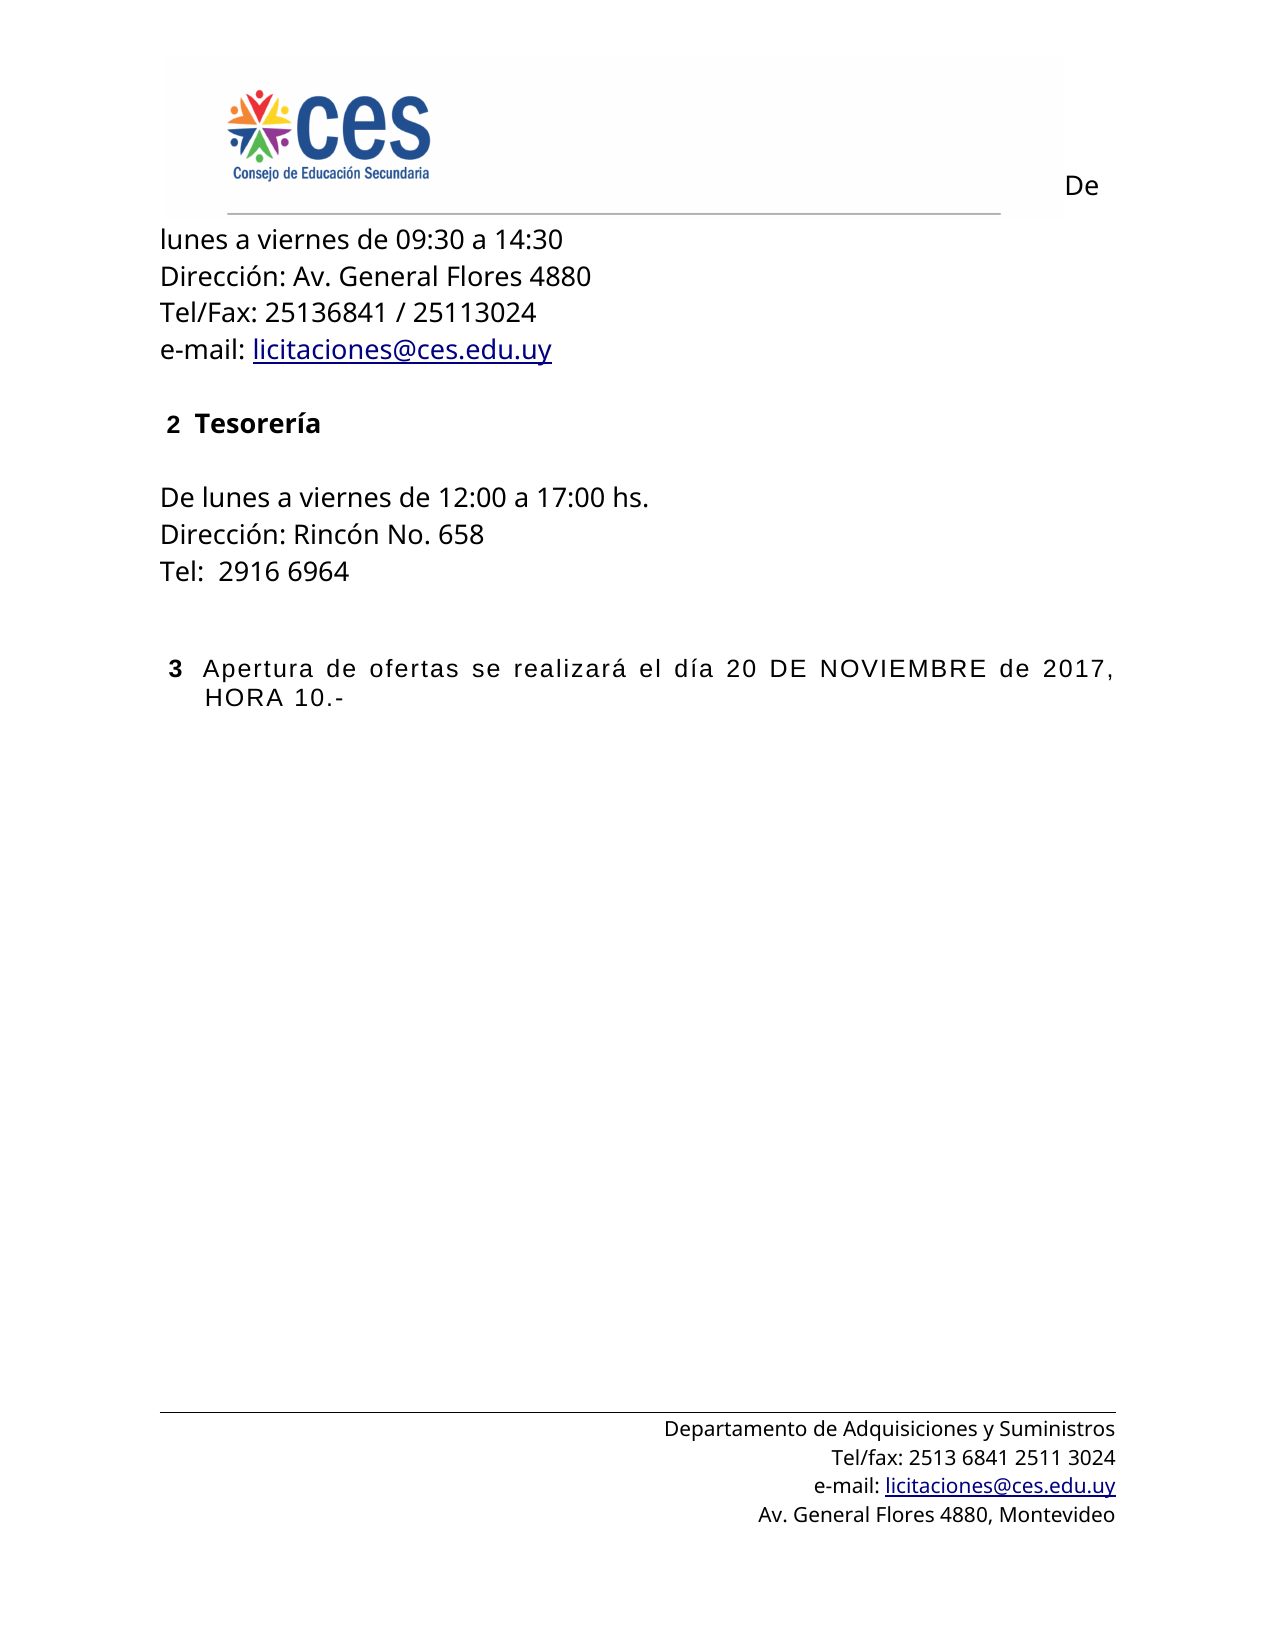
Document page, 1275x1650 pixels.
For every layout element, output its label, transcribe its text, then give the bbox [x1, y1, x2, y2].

text Dirección: Rincón No. 658 [159, 515, 1116, 552]
picture [165, 57, 1064, 220]
text De lunes a viernes de 12:00 a 17:00 hs. [159, 478, 1116, 515]
text Tel/Fax: 25136841 / 25113024 [159, 294, 1116, 331]
list Tesorería [159, 404, 1116, 441]
text Dirección: Av. General Flores 4880 [159, 257, 1116, 294]
text Tel: 2916 6964 [159, 552, 1116, 589]
text De lunes a viernes de 09:30 a 14:30 [159, 167, 1116, 257]
list Apertura de ofertas se realizará el día 20 DE NOVIEMBRE de 2017, HORA 10.- [159, 654, 1116, 712]
text e-mail: licitaciones@ces.edu.uy [159, 331, 1116, 368]
